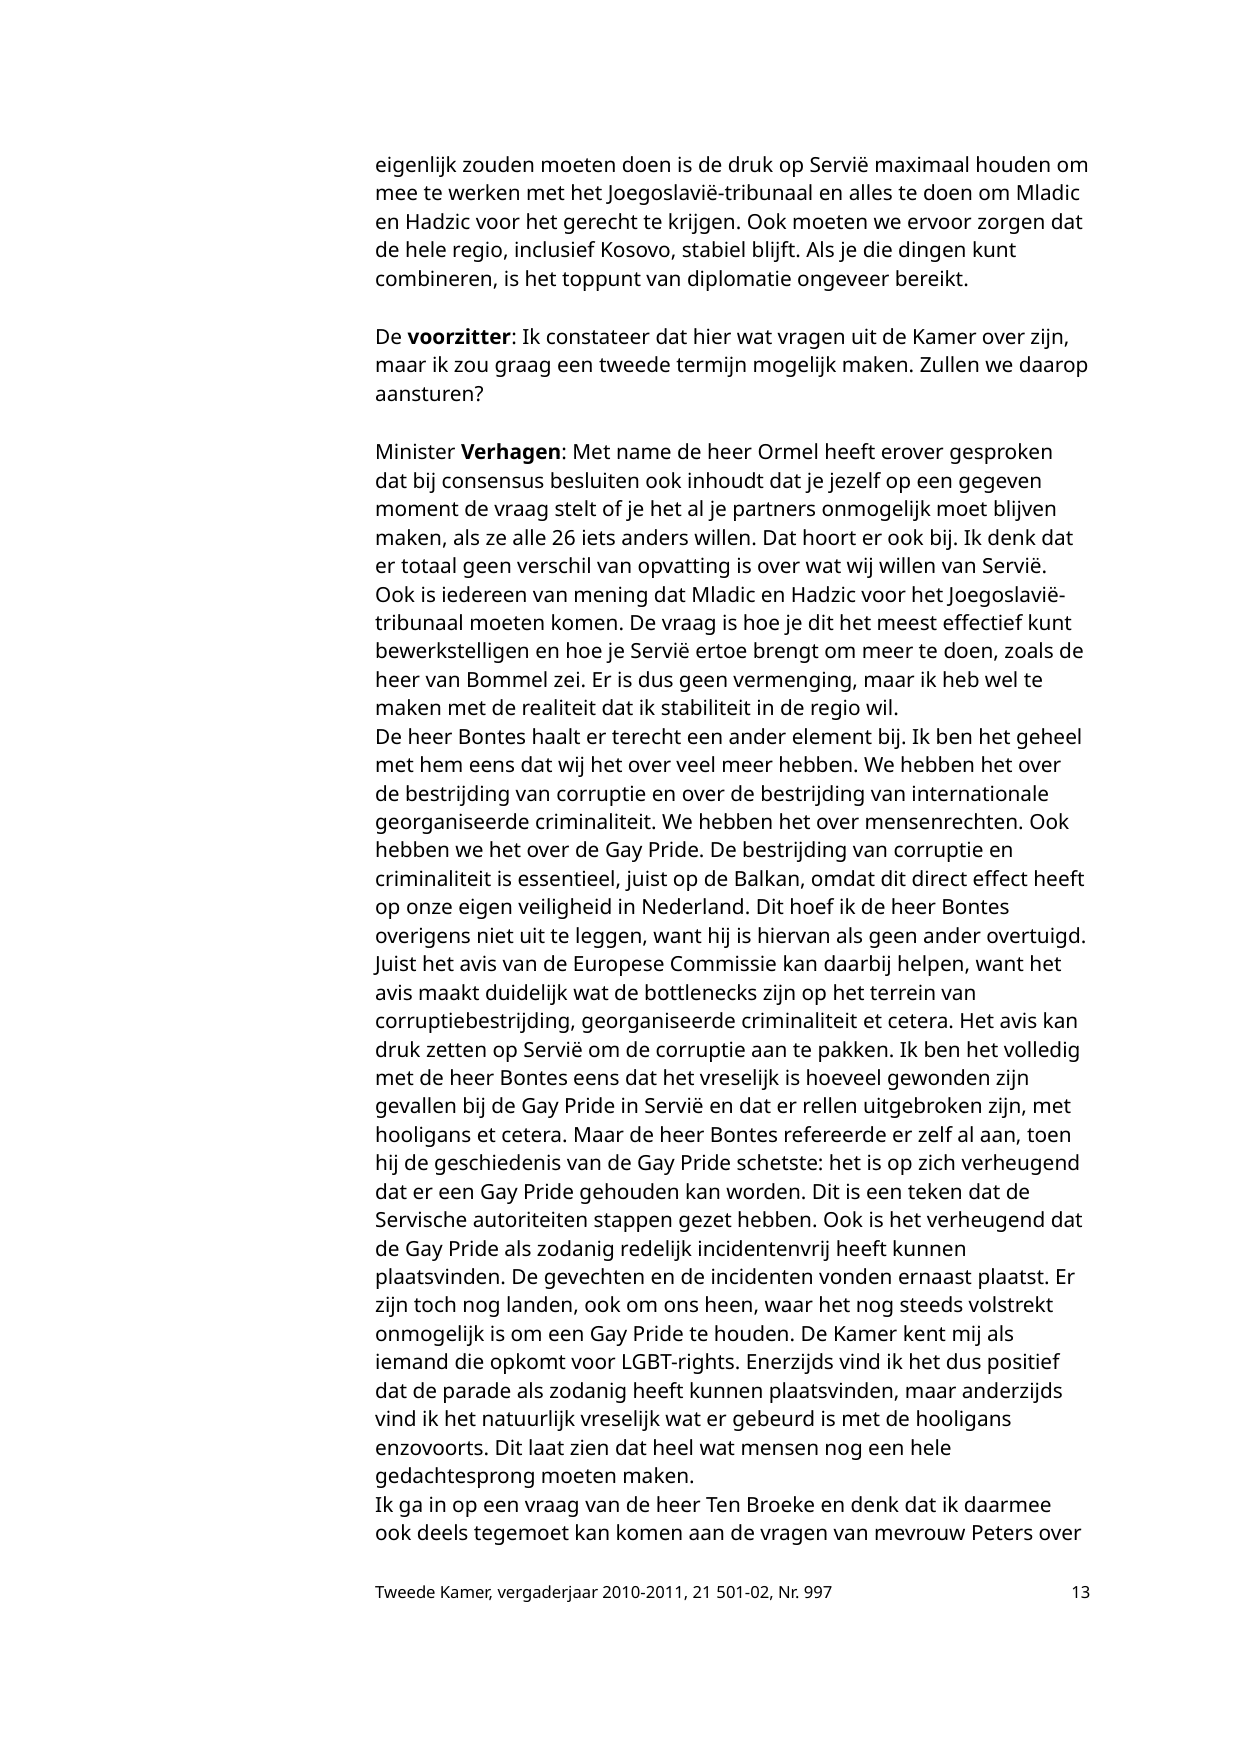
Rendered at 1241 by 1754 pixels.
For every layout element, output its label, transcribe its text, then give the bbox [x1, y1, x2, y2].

text Ik ga in op een vraag van de heer Ten Broeke en denk dat ik daarmee ook deels tegemoet kan komen aan de vragen van mevrouw Peters over [375, 1490, 1090, 1547]
text De voorzitter: Ik constateer dat hier wat vragen uit de Kamer over zijn, maar ik zou graag een tweede termijn mogelijk maken. Zullen we daarop aansturen? [375, 322, 1090, 407]
text eigenlijk zouden moeten doen is de druk op Servië maximaal houden om mee te werken met het Joegoslavië-tribunaal en alles te doen om Mladic en Hadzic voor het gerecht te krijgen. Ook moeten we ervoor zorgen dat de hele regio, inclusief Kosovo, stabiel blijft. Als je die dingen kunt combineren, is het toppunt van diplomatie ongeveer bereikt. [375, 150, 1090, 292]
text De heer Bontes haalt er terecht een ander element bij. Ik ben het geheel met hem eens dat wij het over veel meer hebben. We hebben het over de bestrijding van corruptie en over de bestrijding van internationale georganiseerde criminaliteit. We hebben het over mensenrechten. Ook hebben we het over de Gay Pride. De bestrijding van corruptie en criminaliteit is essentieel, juist op de Balkan, omdat dit direct effect heeft op onze eigen veiligheid in Nederland. Dit hoef ik de heer Bontes overigens niet uit te leggen, want hij is hiervan als geen ander overtuigd. Juist het avis van de Europese Commissie kan daarbij helpen, want het avis maakt duidelijk wat de bottlenecks zijn op het terrein van corruptiebestrijding, georganiseerde criminaliteit et cetera. Het avis kan druk zetten op Servië om de corruptie aan te pakken. Ik ben het volledig met de heer Bontes eens dat het vreselijk is hoeveel gewonden zijn gevallen bij de Gay Pride in Servië en dat er rellen uitgebroken zijn, met hooligans et cetera. Maar de heer Bontes refereerde er zelf al aan, toen hij de geschiedenis van de Gay Pride schetste: het is op zich verheugend dat er een Gay Pride gehouden kan worden. Dit is een teken dat de Servische autoriteiten stappen gezet hebben. Ook is het verheugend dat de Gay Pride als zodanig redelijk incidentenvrij heeft kunnen plaatsvinden. De gevechten en de incidenten vonden ernaast plaatst. Er zijn toch nog landen, ook om ons heen, waar het nog steeds volstrekt onmogelijk is om een Gay Pride te houden. De Kamer kent mij als iemand die opkomt voor LGBT-rights. Enerzijds vind ik het dus positief dat de parade als zodanig heeft kunnen plaatsvinden, maar anderzijds vind ik het natuurlijk vreselijk wat er gebeurd is met de hooligans enzovoorts. Dit laat zien dat heel wat mensen nog een hele gedachtesprong moeten maken. [375, 722, 1090, 1490]
text Minister Verhagen: Met name de heer Ormel heeft erover gesproken dat bij consensus besluiten ook inhoudt dat je jezelf op een gegeven moment de vraag stelt of je het al je partners onmogelijk moet blijven maken, als ze alle 26 iets anders willen. Dat hoort er ook bij. Ik denk dat er totaal geen verschil van opvatting is over wat wij willen van Servië. Ook is iedereen van mening dat Mladic en Hadzic voor het Joegoslavië-tribunaal moeten komen. De vraag is hoe je dit het meest effectief kunt bewerkstelligen en hoe je Servië ertoe brengt om meer te doen, zoals de heer van Bommel zei. Er is dus geen vermenging, maar ik heb wel te maken met de realiteit dat ik stabiliteit in de regio wil. [375, 437, 1090, 722]
